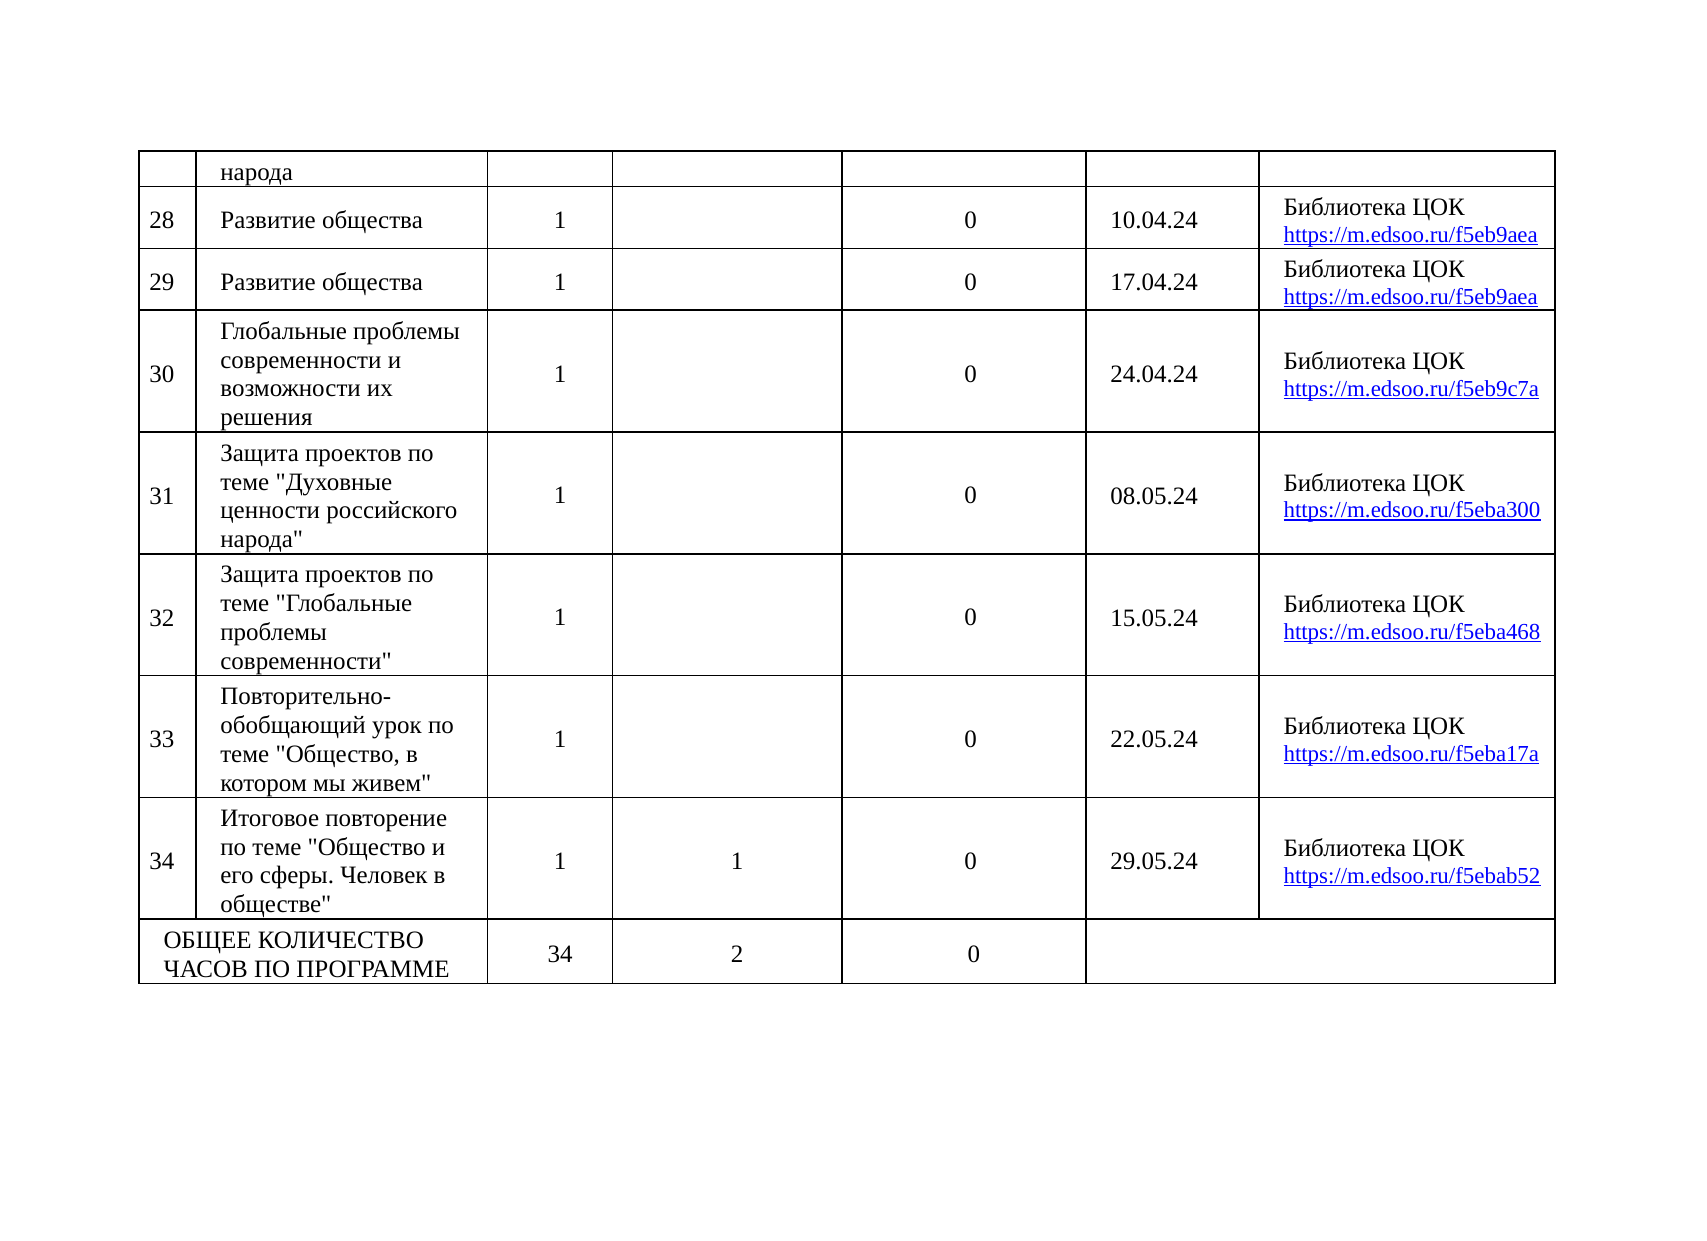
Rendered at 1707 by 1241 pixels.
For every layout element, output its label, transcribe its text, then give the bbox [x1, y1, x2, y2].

table_cell [1087, 152, 1258, 186]
table_cell 1 [488, 555, 612, 674]
table_cell 0 [843, 555, 1085, 674]
table_cell 1 [488, 187, 612, 247]
table_cell Развитие общества [197, 187, 487, 247]
table_cell 1 [613, 798, 841, 918]
table_cell Развитие общества [197, 249, 487, 309]
table_cell [613, 676, 841, 796]
table_cell 29 [140, 249, 195, 309]
table_cell [613, 433, 841, 553]
table_cell 17.04.24 [1087, 249, 1258, 309]
table_cell [488, 152, 612, 186]
table_cell Защита проектов по теме "Глобальные проблемы современности" [197, 555, 487, 674]
table_cell [1260, 152, 1554, 186]
table_cell Итоговое повторение по теме "Общество и его сферы. Человек в обществе" [197, 798, 487, 918]
table_cell Библиотека ЦОК https://m.edsoo.ru/f5eba17a [1260, 676, 1554, 796]
table_cell Глобальные проблемы современности и возможности их решения [197, 311, 487, 431]
table_cell [613, 152, 841, 186]
table_cell 1 [488, 798, 612, 918]
table_cell 2 [613, 920, 841, 982]
table_cell Библиотека ЦОК https://m.edsoo.ru/f5eb9aea [1260, 249, 1554, 309]
table_cell [1087, 920, 1554, 982]
table_cell 1 [488, 249, 612, 309]
table_cell 24.04.24 [1087, 311, 1258, 431]
table_cell 32 [140, 555, 195, 674]
table_cell Повторительно-обобщающий урок по теме "Общество, в котором мы живем" [197, 676, 487, 796]
table_cell 1 [488, 311, 612, 431]
table_cell 0 [843, 920, 1085, 982]
table_cell 0 [843, 433, 1085, 553]
table_cell 10.04.24 [1087, 187, 1258, 247]
table_cell 0 [843, 676, 1085, 796]
table_cell 0 [843, 187, 1085, 247]
table_cell Библиотека ЦОК https://m.edsoo.ru/f5ebab52 [1260, 798, 1554, 918]
table_cell [140, 152, 195, 186]
table_cell 34 [140, 798, 195, 918]
table_cell Библиотека ЦОК https://m.edsoo.ru/f5eb9c7a [1260, 311, 1554, 431]
table_cell 30 [140, 311, 195, 431]
table_cell [613, 187, 841, 247]
table_cell 1 [488, 676, 612, 796]
table_cell 0 [843, 798, 1085, 918]
table_cell 34 [488, 920, 612, 982]
table_cell [613, 249, 841, 309]
table_cell Библиотека ЦОК https://m.edsoo.ru/f5eba300 [1260, 433, 1554, 553]
table_cell народа [197, 152, 487, 186]
table_cell 15.05.24 [1087, 555, 1258, 674]
table_cell Защита проектов по теме "Духовные ценности российского народа" [197, 433, 487, 553]
table_cell ОБЩЕЕ КОЛИЧЕСТВО ЧАСОВ ПО ПРОГРАММЕ [140, 920, 487, 982]
table_cell 0 [843, 311, 1085, 431]
table_cell [613, 311, 841, 431]
table_cell 1 [488, 433, 612, 553]
table_cell 0 [843, 249, 1085, 309]
table_cell 22.05.24 [1087, 676, 1258, 796]
table_cell [843, 152, 1085, 186]
table_cell 08.05.24 [1087, 433, 1258, 553]
table_cell 29.05.24 [1087, 798, 1258, 918]
table_cell Библиотека ЦОК https://m.edsoo.ru/f5eba468 [1260, 555, 1554, 674]
table_cell [613, 555, 841, 674]
table_cell 31 [140, 433, 195, 553]
table_cell Библиотека ЦОК https://m.edsoo.ru/f5eb9aea [1260, 187, 1554, 247]
table_cell 28 [140, 187, 195, 247]
table_cell 33 [140, 676, 195, 796]
